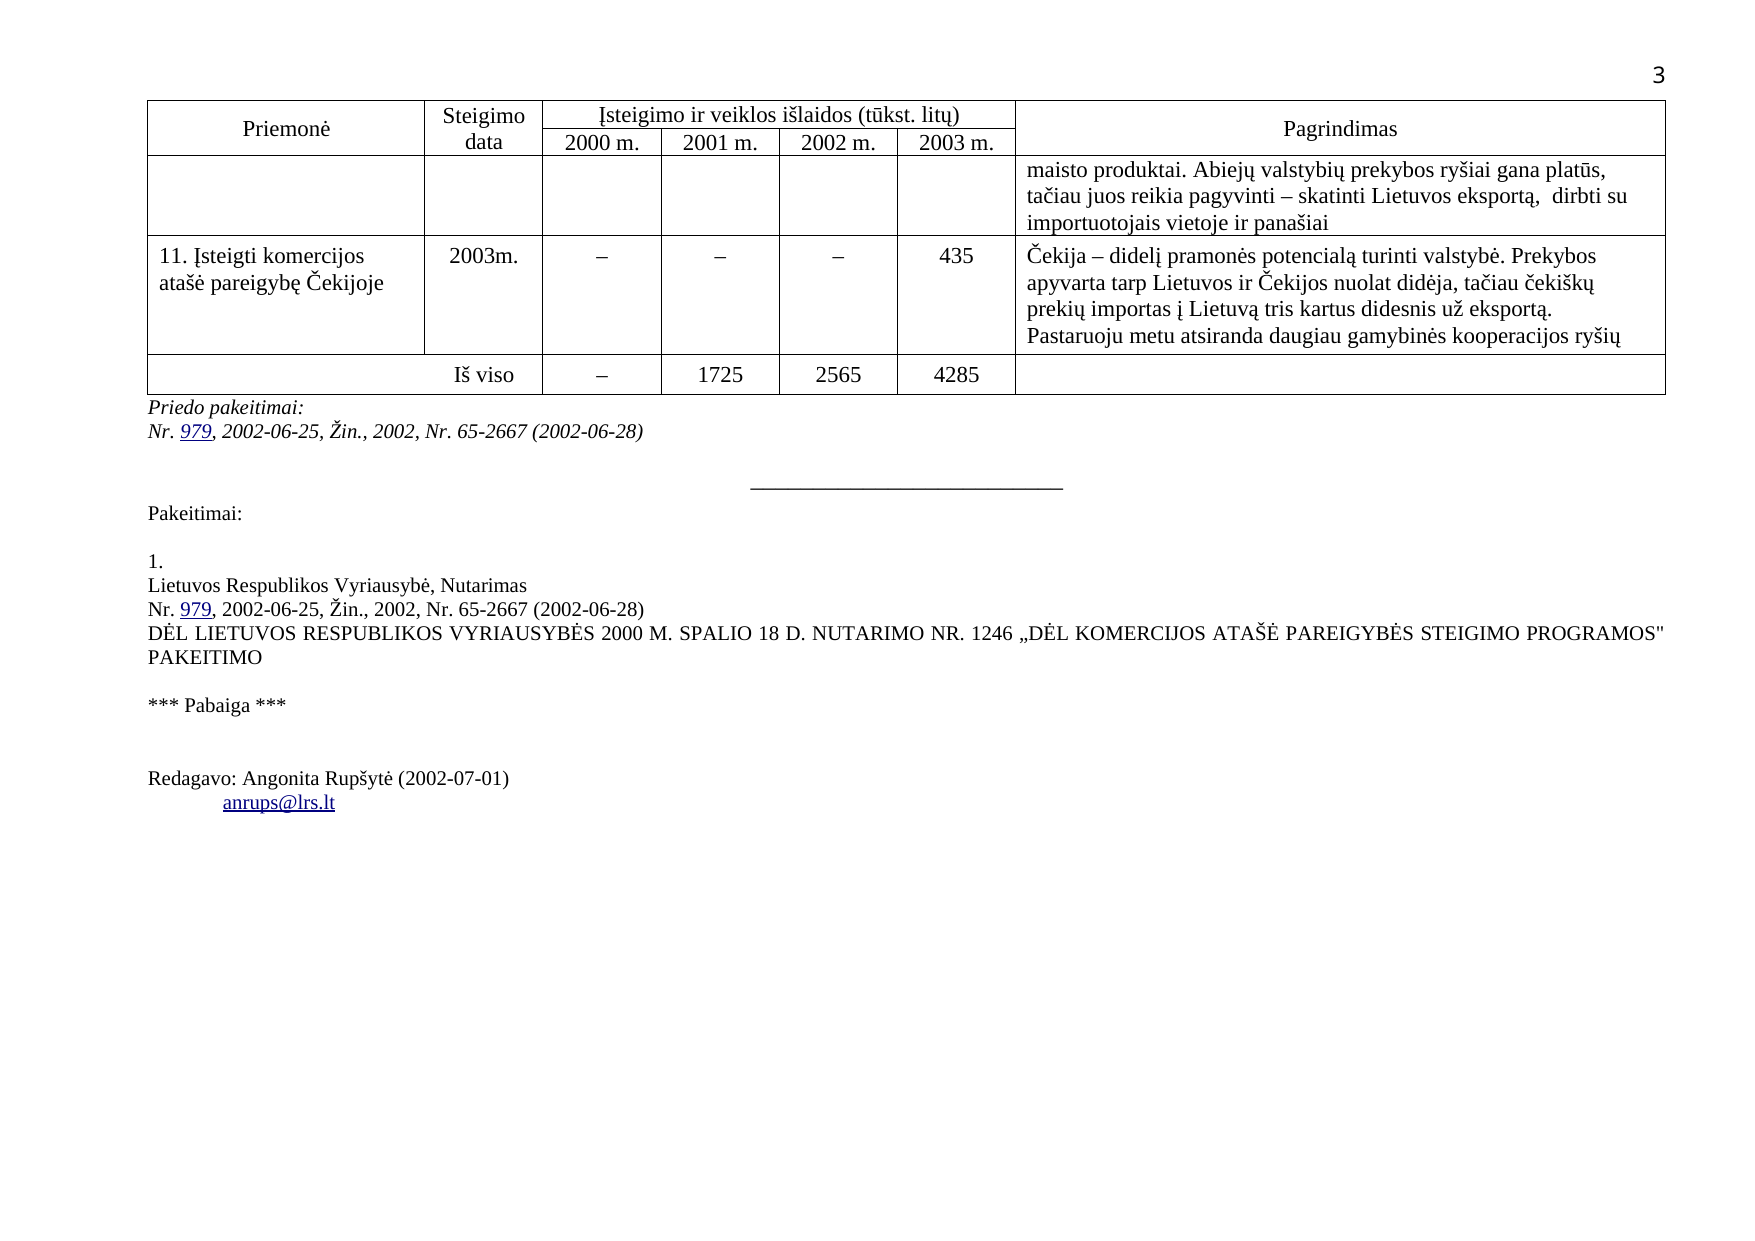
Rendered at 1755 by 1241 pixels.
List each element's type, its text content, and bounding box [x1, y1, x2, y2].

table_cell [662, 156, 779, 235]
table_header Pagrindimas [1016, 101, 1665, 155]
table_header Įsteigimo ir veiklos išlaidos (tūkst. litų) [543, 101, 1015, 128]
table_header Priemonė [148, 101, 424, 155]
table_cell 4285 [898, 355, 1015, 394]
table_cell – [780, 236, 897, 354]
table_cell 2003 m. [898, 129, 1015, 155]
text Priedo pakeitimai: [148, 395, 1666, 419]
table_cell maisto produktai. Abiejų valstybių prekybos ryšiai gana platūs, tačiau juos reikia pagyvinti – skatinti Lietuvos eksportą, dirbti su importuotojais vietoje ir panašiai [1016, 156, 1665, 235]
table_cell [543, 156, 661, 235]
table_cell [425, 156, 542, 235]
table_cell 2002 m. [780, 129, 897, 155]
table_cell 2565 [780, 355, 897, 394]
table_cell 2000 m. [543, 129, 661, 155]
table_cell [898, 156, 1015, 235]
text Nr. 979, 2002-06-25, Žin., 2002, Nr. 65-2667 (2002-06-28) [148, 419, 1666, 443]
text Pakeitimai: [148, 501, 1666, 525]
table_cell 11. Įsteigti komercijos atašė pareigybę Čekijoje [148, 236, 424, 354]
text Lietuvos Respublikos Vyriausybė, Nutarimas [148, 573, 1666, 597]
table_cell 2001 m. [662, 129, 779, 155]
table_cell 435 [898, 236, 1015, 354]
table_cell – [543, 236, 661, 354]
table_cell [148, 355, 425, 394]
table_cell [148, 156, 424, 235]
text 1. [148, 549, 1666, 573]
table_cell [780, 156, 897, 235]
table_cell – [543, 355, 661, 394]
table_cell 1725 [662, 355, 779, 394]
text ––––––––––––––––––––––––– [148, 472, 1666, 501]
table_cell 2003m. [425, 236, 542, 354]
text anrups@lrs.lt [148, 789, 1666, 814]
text Redagavo: Angonita Rupšytė (2002-07-01) [148, 766, 1666, 789]
table_cell Iš viso [425, 355, 542, 394]
text DĖL LIETUVOS RESPUBLIKOS VYRIAUSYBĖS 2000 M. SPALIO 18 D. NUTARIMO NR. 1246 „DĖL KOMERCIJOS ATAŠĖ PAREIGYBĖS STEIGIMO PROGRAMOS" PAKEITIMO [148, 621, 1666, 669]
table_header Steigimo data [425, 101, 542, 155]
text *** Pabaiga *** [148, 693, 1666, 717]
table_cell [1016, 355, 1665, 394]
table_cell – [662, 236, 779, 354]
text Nr. 979, 2002-06-25, Žin., 2002, Nr. 65-2667 (2002-06-28) [148, 597, 1666, 621]
table_cell Čekija – didelį pramonės potencialą turinti valstybė. Prekybos apyvarta tarp Lietuvos ir Čekijos nuolat didėja, tačiau čekiškų prekių importas į Lietuvą tris kartus didesnis už eksportą. Pastaruoju metu atsiranda daugiau gamybinės kooperacijos ryšių [1016, 236, 1665, 354]
